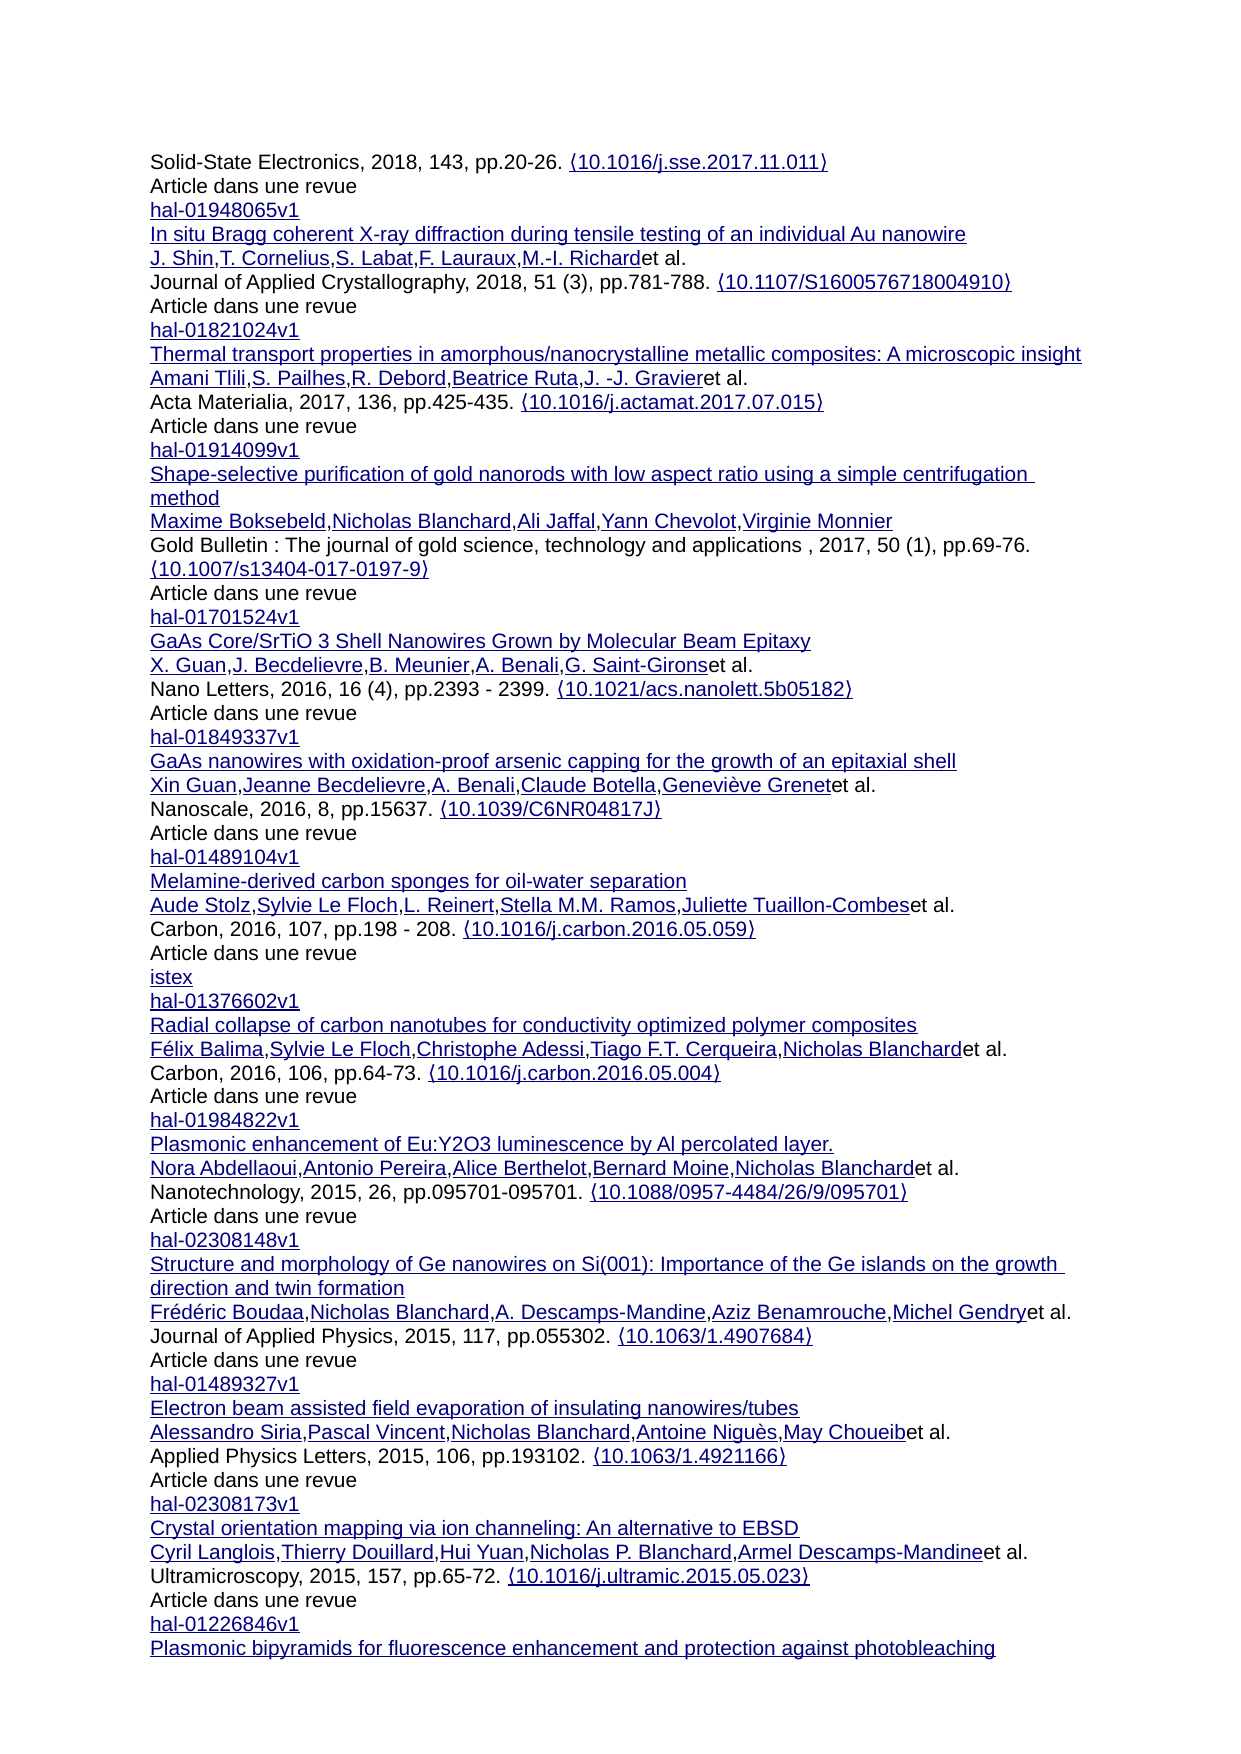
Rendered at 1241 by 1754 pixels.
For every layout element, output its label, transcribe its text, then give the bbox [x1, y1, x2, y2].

table_cell GaAs Core/SrTiO 3 Shell Nanowires Grown by Molecular Beam Epitaxy X. Guan,J. Becdelievre,B. Meunier,A. Benali,G. Saint-Gironset al. Nano Letters, 2016, 16 (4), pp.2393 - 2399. ⟨10.1021/acs.nanolett.5b05182⟩ Article dans une revue hal-01849337v1 [150, 629, 1090, 749]
table_cell GaAs nanowires with oxidation-proof arsenic capping for the growth of an epitaxial shell Xin Guan,Jeanne Becdelievre,A. Benali,Claude Botella,Geneviève Grenetet al. Nanoscale, 2016, 8, pp.15637. ⟨10.1039/C6NR04817J⟩ Article dans une revue hal-01489104v1 [150, 749, 1090, 869]
table_cell Crystal orientation mapping via ion channeling: An alternative to EBSD Cyril Langlois,Thierry Douillard,Hui Yuan,Nicholas P. Blanchard,Armel Descamps-Mandineet al. Ultramicroscopy, 2015, 157, pp.65-72. ⟨10.1016/j.ultramic.2015.05.023⟩ Article dans une revue hal-01226846v1 [150, 1516, 1090, 1635]
table_cell Electron beam assisted field evaporation of insulating nanowires/tubes Alessandro Siria,Pascal Vincent,Nicholas Blanchard,Antoine Niguès,May Choueibet al. Applied Physics Letters, 2015, 106, pp.193102. ⟨10.1063/1.4921166⟩ Article dans une revue hal-02308173v1 [150, 1396, 1090, 1516]
table_cell Structure and morphology of Ge nanowires on Si(001): Importance of the Ge islands on the growth direction and twin formation Frédéric Boudaa,Nicholas Blanchard,A. Descamps-Mandine,Aziz Benamrouche,Michel Gendryet al. Journal of Applied Physics, 2015, 117, pp.055302. ⟨10.1063/1.4907684⟩ Article dans une revue hal-01489327v1 [150, 1252, 1090, 1396]
table_cell Radial collapse of carbon nanotubes for conductivity optimized polymer composites Félix Balima,Sylvie Le Floch,Christophe Adessi,Tiago F.T. Cerqueira,Nicholas Blanchardet al. Carbon, 2016, 106, pp.64-73. ⟨10.1016/j.carbon.2016.05.004⟩ Article dans une revue hal-01984822v1 [150, 1013, 1090, 1132]
table_cell Plasmonic bipyramids for fluorescence enhancement and protection against photobleaching [150, 1635, 1090, 1659]
table_cell Shape-selective purification of gold nanorods with low aspect ratio using a simple centrifugation method Maxime Boksebeld,Nicholas Blanchard,Ali Jaffal,Yann Chevolot,Virginie Monnier Gold Bulletin : The journal of gold science, technology and applications , 2017, 50 (1), pp.69-76. ⟨10.1007/s13404-017-0197-9⟩ Article dans une revue hal-01701524v1 [150, 461, 1090, 629]
table_cell Thermal transport properties in amorphous/nanocrystalline metallic composites: A microscopic insight Amani Tlili,S. Pailhes,R. Debord,Beatrice Ruta,J. -J. Gravieret al. Acta Materialia, 2017, 136, pp.425-435. ⟨10.1016/j.actamat.2017.07.015⟩ Article dans une revue hal-01914099v1 [150, 342, 1090, 461]
table_cell Plasmonic enhancement of Eu:Y2O3 luminescence by Al percolated layer. Nora Abdellaoui,Antonio Pereira,Alice Berthelot,Bernard Moine,Nicholas Blanchardet al. Nanotechnology, 2015, 26, pp.095701-095701. ⟨10.1088/0957-4484/26/9/095701⟩ Article dans une revue hal-02308148v1 [150, 1132, 1090, 1252]
table_cell Melamine-derived carbon sponges for oil-water separation Aude Stolz,Sylvie Le Floch,L. Reinert,Stella M.M. Ramos,Juliette Tuaillon-Combeset al. Carbon, 2016, 107, pp.198 - 208. ⟨10.1016/j.carbon.2016.05.059⟩ Article dans une revue istex hal-01376602v1 [150, 869, 1090, 1012]
table_cell Solid-State Electronics, 2018, 143, pp.20-26. ⟨10.1016/j.sse.2017.11.011⟩ Article dans une revue hal-01948065v1 [150, 150, 1090, 222]
table_cell In situ Bragg coherent X-ray diffraction during tensile testing of an individual Au nanowire J. Shin,T. Cornelius,S. Labat,F. Lauraux,M.-I. Richardet al. Journal of Applied Crystallography, 2018, 51 (3), pp.781-788. ⟨10.1107/S1600576718004910⟩ Article dans une revue hal-01821024v1 [150, 222, 1090, 342]
